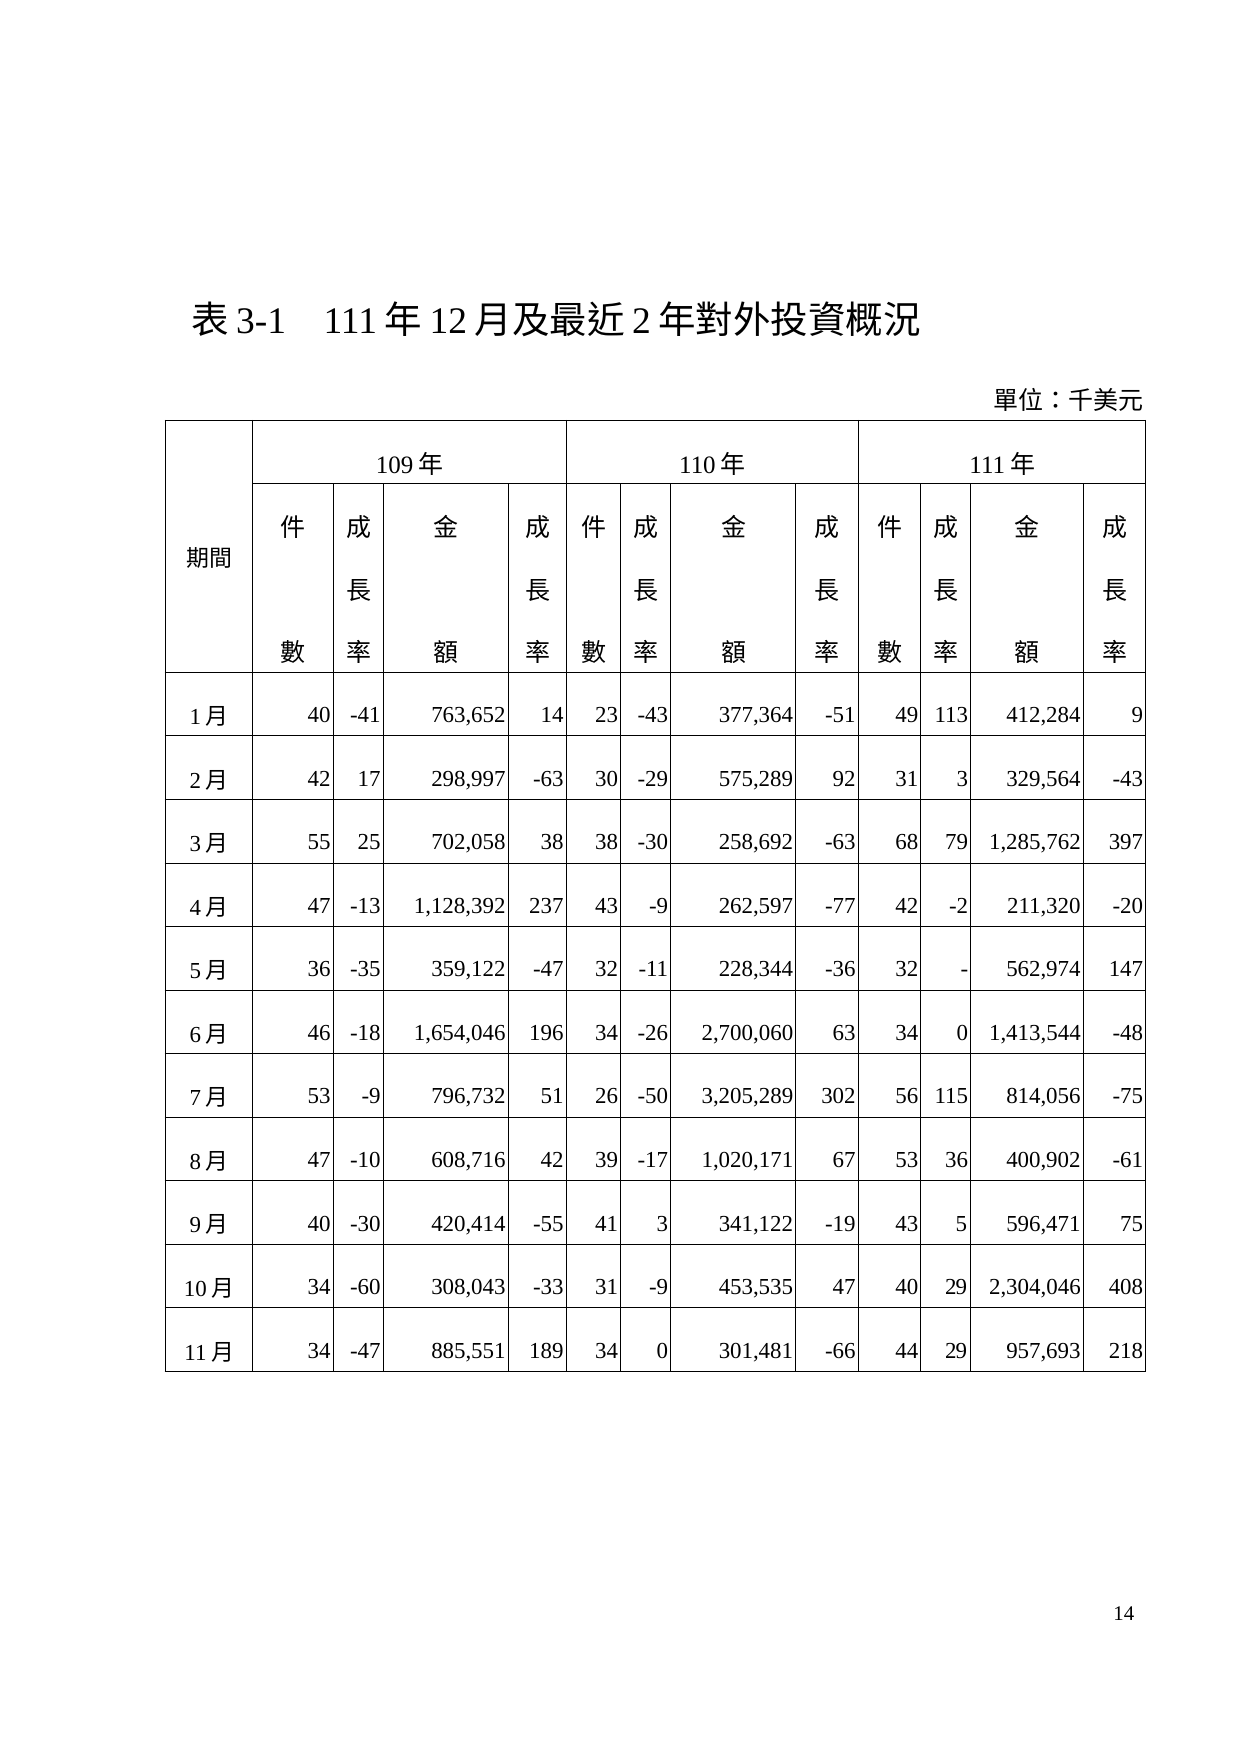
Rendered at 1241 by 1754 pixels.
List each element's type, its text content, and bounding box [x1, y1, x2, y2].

table_cell 575,289 [671, 736, 795, 799]
table_cell 2,700,060 [671, 991, 795, 1053]
table_header 單位：千美元 [858, 357, 1146, 420]
table_cell 115 [921, 1054, 970, 1117]
table_cell 43 [859, 1181, 920, 1244]
table_cell 1,413,544 [971, 991, 1083, 1053]
table_cell -50 [621, 1054, 670, 1117]
table_cell 10月 [166, 1245, 252, 1307]
table_cell 39 [567, 1118, 620, 1180]
table_cell 29 [921, 1245, 970, 1307]
table_cell - [921, 927, 970, 989]
table_cell 49 [859, 673, 920, 735]
table_cell 702,058 [384, 800, 508, 862]
table_cell -17 [621, 1118, 670, 1180]
table_cell 金 額 [971, 484, 1083, 672]
table_cell 件 數 [253, 484, 333, 672]
table_cell -30 [621, 800, 670, 862]
table_cell 6月 [166, 991, 252, 1053]
table_cell 298,997 [384, 736, 508, 799]
table_cell 92 [796, 736, 858, 799]
table_cell 成 長 率 [796, 484, 858, 672]
table_cell 329,564 [971, 736, 1083, 799]
table_cell 608,716 [384, 1118, 508, 1180]
table_cell 412,284 [971, 673, 1083, 735]
table_cell 67 [796, 1118, 858, 1180]
table_cell -43 [1084, 736, 1145, 799]
table_cell 110年 [567, 421, 858, 483]
table_cell -13 [334, 864, 383, 926]
table_cell 32 [859, 927, 920, 989]
table_cell 3 [921, 736, 970, 799]
table_cell -2 [921, 864, 970, 926]
table_cell 63 [796, 991, 858, 1053]
table_cell -29 [621, 736, 670, 799]
table_cell 9月 [166, 1181, 252, 1244]
table_cell 763,652 [384, 673, 508, 735]
table_cell 957,693 [971, 1308, 1083, 1371]
table_cell 14 [509, 673, 566, 735]
table_cell -30 [334, 1181, 383, 1244]
table_cell -55 [509, 1181, 566, 1244]
table_cell 41 [567, 1181, 620, 1244]
table_cell 34 [567, 991, 620, 1053]
table_cell 56 [859, 1054, 920, 1117]
table_cell 40 [253, 673, 333, 735]
table_cell 400,902 [971, 1118, 1083, 1180]
table_cell 211,320 [971, 864, 1083, 926]
table_cell 成 長 率 [509, 484, 566, 672]
table_cell -48 [1084, 991, 1145, 1053]
table_cell 596,471 [971, 1181, 1083, 1244]
table_cell -36 [796, 927, 858, 989]
table_cell 196 [509, 991, 566, 1053]
table_cell 408 [1084, 1245, 1145, 1307]
table_cell 359,122 [384, 927, 508, 989]
table_cell -77 [796, 864, 858, 926]
table_cell 262,597 [671, 864, 795, 926]
table_cell 79 [921, 800, 970, 862]
table_cell 31 [567, 1245, 620, 1307]
table_cell 47 [253, 864, 333, 926]
table_cell 2月 [166, 736, 252, 799]
table_cell 1,654,046 [384, 991, 508, 1053]
table_cell 3月 [166, 800, 252, 862]
table_cell 189 [509, 1308, 566, 1371]
table_cell 0 [621, 1308, 670, 1371]
table_cell 53 [253, 1054, 333, 1117]
table_cell 9 [1084, 673, 1145, 735]
table_cell 38 [567, 800, 620, 862]
table_cell -61 [1084, 1118, 1145, 1180]
table_header [566, 357, 858, 420]
table_cell 3 [621, 1181, 670, 1244]
table_cell 金 額 [384, 484, 508, 672]
text 表3-1 111年12月及最近2年對外投資概況 [106, 275, 1134, 338]
table_cell 1月 [166, 673, 252, 735]
table_cell -63 [796, 800, 858, 862]
table_cell 金 額 [671, 484, 795, 672]
table_cell 5 [921, 1181, 970, 1244]
table_cell 53 [859, 1118, 920, 1180]
table_cell 258,692 [671, 800, 795, 862]
table_cell 885,551 [384, 1308, 508, 1371]
table_cell 796,732 [384, 1054, 508, 1117]
table_cell 件 數 [859, 484, 920, 672]
table_cell 51 [509, 1054, 566, 1117]
table_cell -51 [796, 673, 858, 735]
table_cell -18 [334, 991, 383, 1053]
table_cell 38 [509, 800, 566, 862]
table_cell 40 [253, 1181, 333, 1244]
table_cell 341,122 [671, 1181, 795, 1244]
table_cell 成 長 率 [921, 484, 970, 672]
table_cell -9 [621, 864, 670, 926]
table_cell -47 [509, 927, 566, 989]
table_cell 42 [253, 736, 333, 799]
table_cell -43 [621, 673, 670, 735]
table_cell 30 [567, 736, 620, 799]
table_cell -75 [1084, 1054, 1145, 1117]
table_cell 47 [796, 1245, 858, 1307]
table_cell 55 [253, 800, 333, 862]
table_cell 420,414 [384, 1181, 508, 1244]
table_cell 26 [567, 1054, 620, 1117]
table_cell 7月 [166, 1054, 252, 1117]
table_cell 111年 [859, 421, 1145, 483]
table_cell -10 [334, 1118, 383, 1180]
table_cell -9 [334, 1054, 383, 1117]
table_cell 562,974 [971, 927, 1083, 989]
table_cell 0 [921, 991, 970, 1053]
table_cell 期間 [166, 421, 252, 672]
table_cell 113 [921, 673, 970, 735]
table_cell -41 [334, 673, 383, 735]
table_cell 34 [859, 991, 920, 1053]
table_cell -19 [796, 1181, 858, 1244]
table_cell -9 [621, 1245, 670, 1307]
table_cell -47 [334, 1308, 383, 1371]
table_cell 42 [509, 1118, 566, 1180]
table_cell 397 [1084, 800, 1145, 862]
table_cell 17 [334, 736, 383, 799]
table_cell 42 [859, 864, 920, 926]
table_cell 8月 [166, 1118, 252, 1180]
table_cell 1,020,171 [671, 1118, 795, 1180]
table_cell 23 [567, 673, 620, 735]
table_cell 75 [1084, 1181, 1145, 1244]
table_cell 成 長 率 [334, 484, 383, 672]
table_cell 301,481 [671, 1308, 795, 1371]
table_cell 36 [921, 1118, 970, 1180]
table_cell 1,128,392 [384, 864, 508, 926]
table_cell -20 [1084, 864, 1145, 926]
table_cell 31 [859, 736, 920, 799]
table_cell 4月 [166, 864, 252, 926]
table_cell 302 [796, 1054, 858, 1117]
table_cell 34 [253, 1245, 333, 1307]
table_cell 46 [253, 991, 333, 1053]
table_cell 377,364 [671, 673, 795, 735]
table_cell 25 [334, 800, 383, 862]
table_cell 件 數 [567, 484, 620, 672]
table_cell 36 [253, 927, 333, 989]
table_cell 43 [567, 864, 620, 926]
table_cell -33 [509, 1245, 566, 1307]
table_cell 11月 [166, 1308, 252, 1371]
table_cell 34 [253, 1308, 333, 1371]
table_cell 68 [859, 800, 920, 862]
table_cell 228,344 [671, 927, 795, 989]
table_cell -11 [621, 927, 670, 989]
table_header [165, 357, 566, 420]
table_cell 814,056 [971, 1054, 1083, 1117]
table_cell 218 [1084, 1308, 1145, 1371]
table_cell 109年 [253, 421, 566, 483]
table_cell -66 [796, 1308, 858, 1371]
table_cell 44 [859, 1308, 920, 1371]
table_cell 237 [509, 864, 566, 926]
table_cell 453,535 [671, 1245, 795, 1307]
table_cell 2,304,046 [971, 1245, 1083, 1307]
table_cell 308,043 [384, 1245, 508, 1307]
table_cell 成 長 率 [1084, 484, 1145, 672]
table_cell -26 [621, 991, 670, 1053]
table_cell 3,205,289 [671, 1054, 795, 1117]
table_cell 34 [567, 1308, 620, 1371]
table_cell -35 [334, 927, 383, 989]
table_cell -60 [334, 1245, 383, 1307]
table_cell 成 長 率 [621, 484, 670, 672]
table_cell 147 [1084, 927, 1145, 989]
table_cell 40 [859, 1245, 920, 1307]
table_cell -63 [509, 736, 566, 799]
table_cell 5月 [166, 927, 252, 989]
table_cell 32 [567, 927, 620, 989]
table_cell 1,285,762 [971, 800, 1083, 862]
table_cell 47 [253, 1118, 333, 1180]
table_cell 29 [921, 1308, 970, 1371]
